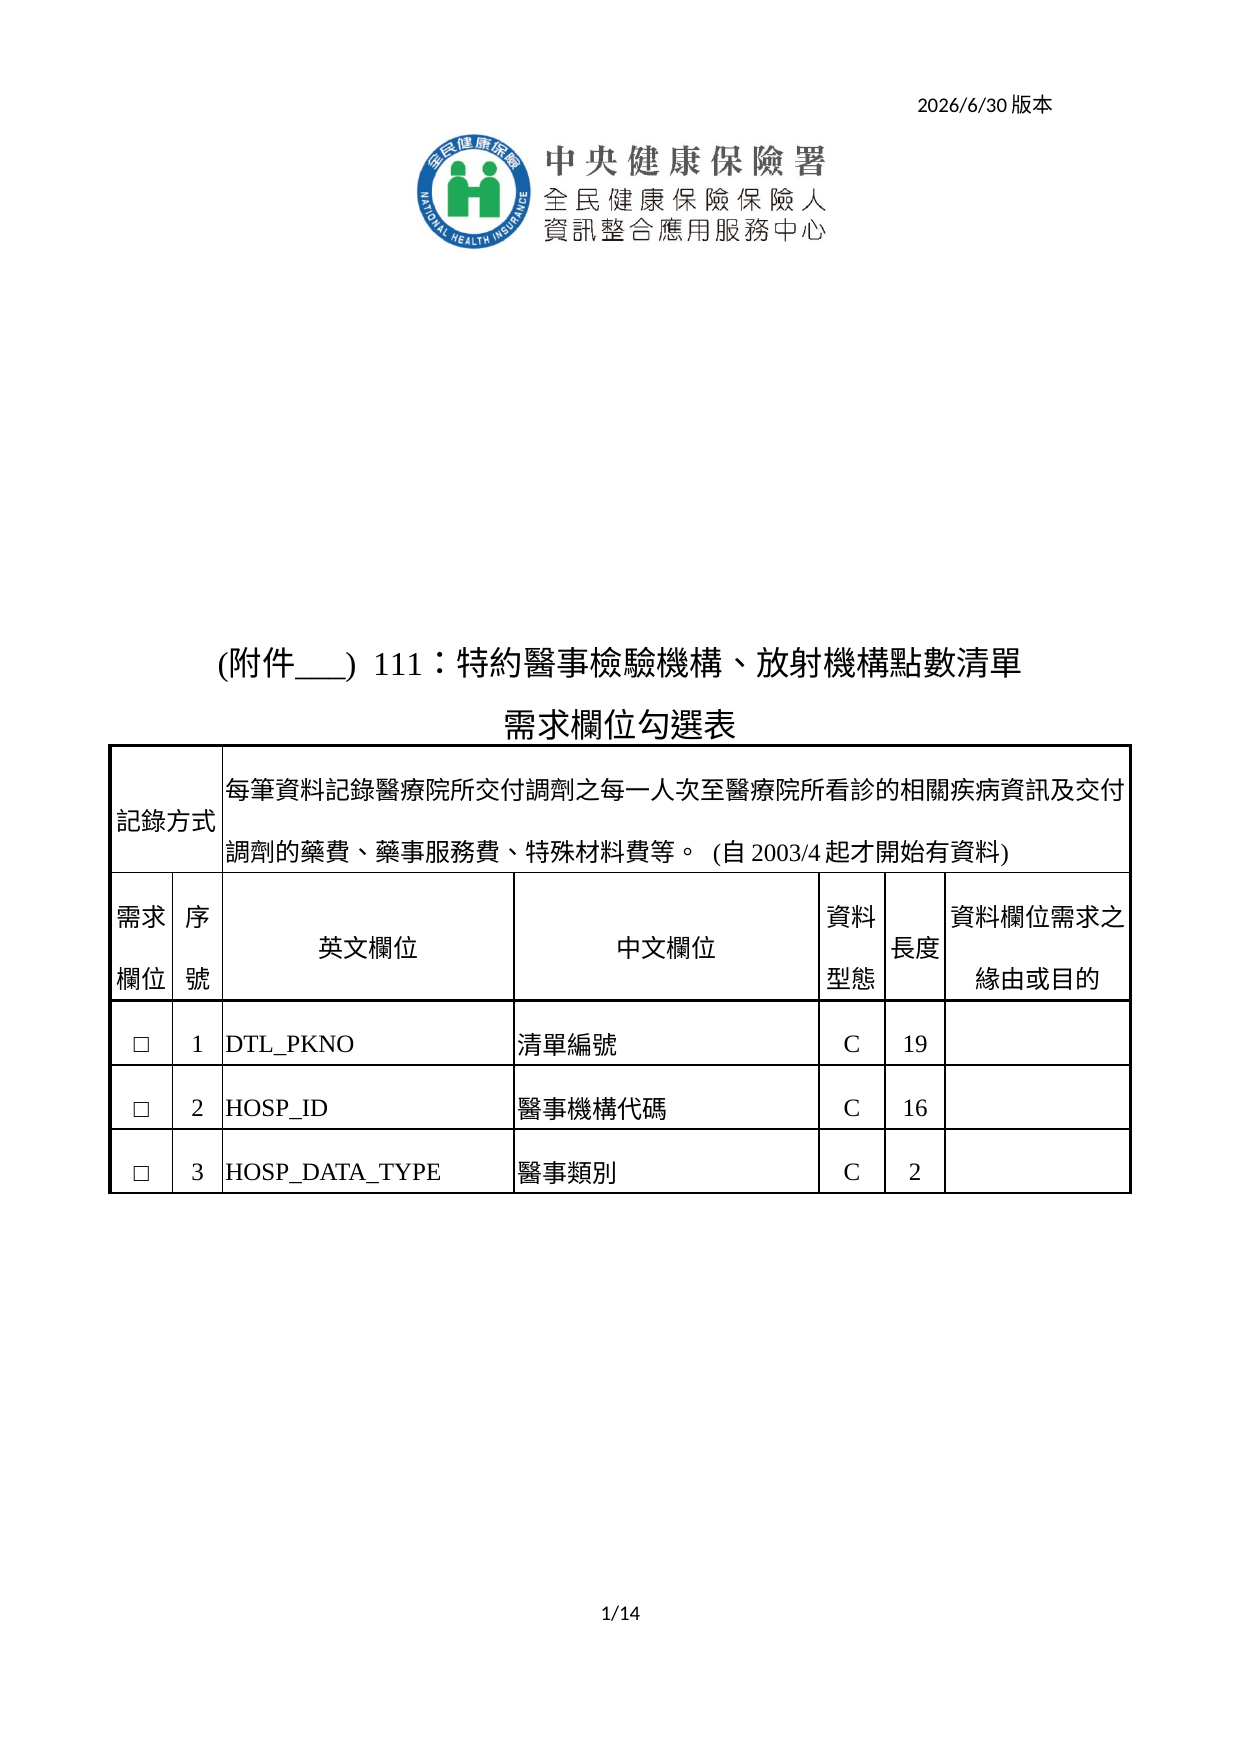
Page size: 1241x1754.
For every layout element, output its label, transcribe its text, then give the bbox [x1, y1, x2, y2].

table_cell HOSP_DATA_TYPE [223, 1130, 513, 1192]
table_cell 序 號 [173, 873, 222, 998]
table_cell 每筆資料記錄醫療院所交付調劑之每一人次至醫療院所看診的相關疾病資訊及交付調劑的藥費、藥事服務費、特殊材料費等。 (自2003/4起才開始有資料) [223, 747, 1129, 872]
table_cell C [820, 1002, 884, 1064]
table_cell 19 [886, 1002, 944, 1064]
table_cell □ [112, 1066, 172, 1128]
table_cell 資料欄位需求之 緣由或目的 [946, 873, 1129, 998]
table_cell C [820, 1066, 884, 1128]
table_cell 1 [173, 1002, 222, 1064]
table_cell HOSP_ID [223, 1066, 513, 1128]
table_cell DTL_PKNO [223, 1002, 513, 1064]
table_cell 英文欄位 [223, 873, 513, 998]
table_cell [946, 1002, 1129, 1064]
table_cell C [820, 1130, 884, 1192]
table_cell 2 [886, 1130, 944, 1192]
table_cell 中文欄位 [515, 873, 818, 998]
table_cell [946, 1066, 1129, 1128]
table_header (附件___) 111：特約醫事檢驗機構、放射機構點數清單 需求欄位勾選表 [110, 619, 1130, 744]
table_cell 清單編號 [515, 1002, 818, 1064]
table_cell □ [112, 1002, 172, 1064]
table_cell 需求欄位 [112, 873, 172, 998]
table_cell 3 [173, 1130, 222, 1192]
table_cell 資料型態 [820, 873, 884, 998]
table_cell 2 [173, 1066, 222, 1128]
table_cell 16 [886, 1066, 944, 1128]
table_cell □ [112, 1130, 172, 1192]
table_cell [946, 1130, 1129, 1192]
table_cell 長度 [886, 873, 944, 998]
table_cell 醫事類別 [515, 1130, 818, 1192]
table_cell 醫事機構代碼 [515, 1066, 818, 1128]
table_cell 記錄方式 [112, 747, 222, 872]
